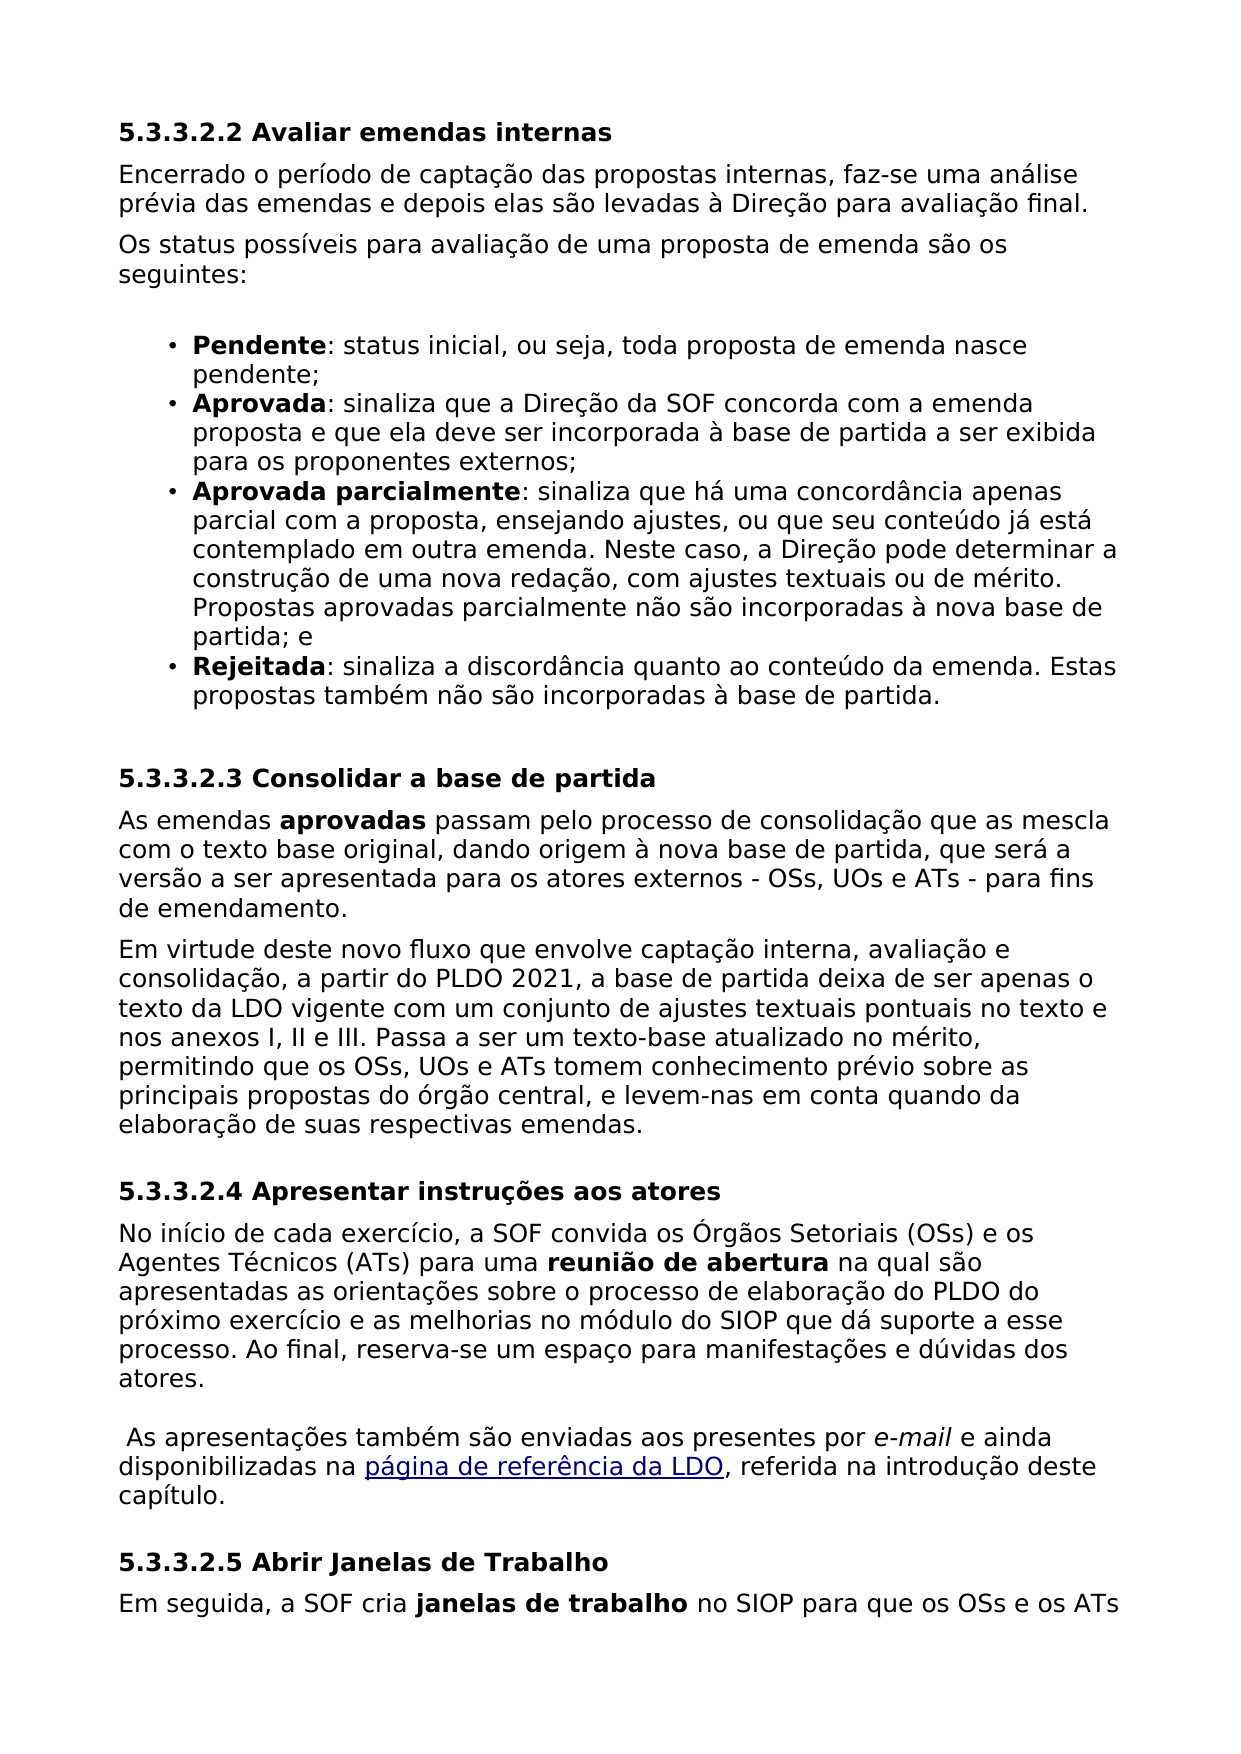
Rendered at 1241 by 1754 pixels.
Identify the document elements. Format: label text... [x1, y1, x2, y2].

text Em virtude deste novo fluxo que envolve captação interna, avaliação e consolidação, a partir do PLDO 2021, a base de partida deixa de ser apenas o texto da LDO vigente com um conjunto de ajustes textuais pontuais no texto e nos anexos I, II e III. Passa a ser um texto-base atualizado no mérito, permitindo que os OSs, UOs e ATs tomem conhecimento prévio sobre as principais propostas do órgão central, e levem-nas em conta quando da elaboração de suas respectivas emendas. [118, 935, 1122, 1139]
subtitle 5.3.3.2.2 Avaliar emendas internas [118, 118, 1122, 147]
subtitle 5.3.3.2.5 Abrir Janelas de Trabalho [118, 1548, 1122, 1577]
text Encerrado o período de captação das propostas internas, faz-se uma análise prévia das emendas e depois elas são levadas à Direção para avaliação final. [118, 160, 1122, 218]
text As emendas aprovadas passam pelo processo de consolidação que as mescla com o texto base original, dando origem à nova base de partida, que será a versão a ser apresentada para os atores externos - OSs, UOs e ATs - para fins de emendamento. [118, 806, 1122, 923]
list Rejeitada: sinaliza a discordância quanto ao conteúdo da emenda. Estas propostas também não são incorporadas à base de partida. [177, 652, 1122, 710]
list Aprovada: sinaliza que a Direção da SOF concorda com a emenda proposta e que ela deve ser incorporada à base de partida a ser exibida para os proponentes externos; [177, 389, 1122, 477]
text Em seguida, a SOF cria janelas de trabalho no SIOP para que os OSs e os ATs [118, 1589, 1122, 1619]
list Aprovada parcialmente: sinaliza que há uma concordância apenas parcial com a proposta, ensejando ajustes, ou que seu conteúdo já está contemplado em outra emenda. Neste caso, a Direção pode determinar a construção de uma nova redação, com ajustes textuais ou de mérito. Propostas aprovadas parcialmente não são incorporadas à nova base de partida; e [177, 477, 1122, 652]
text No início de cada exercício, a SOF convida os Órgãos Setoriais (OSs) e os Agentes Técnicos (ATs) para uma reunião de abertura na qual são apresentadas as orientações sobre o processo de elaboração do PLDO do próximo exercício e as melhorias no módulo do SIOP que dá suporte a esse processo. Ao final, reserva-se um espaço para manifestações e dúvidas dos atores. As apresentações também são enviadas aos presentes por e-mail e ainda disponibilizadas na página de referência da LDO, referida na introdução deste capítulo. [118, 1219, 1122, 1510]
subtitle 5.3.3.2.4 Apresentar instruções aos atores [118, 1177, 1122, 1206]
list Pendente: status inicial, ou seja, toda proposta de emenda nasce pendente; [177, 331, 1122, 389]
subtitle 5.3.3.2.3 Consolidar a base de partida [118, 764, 1122, 794]
text Os status possíveis para avaliação de uma proposta de emenda são os seguintes: [118, 231, 1122, 289]
